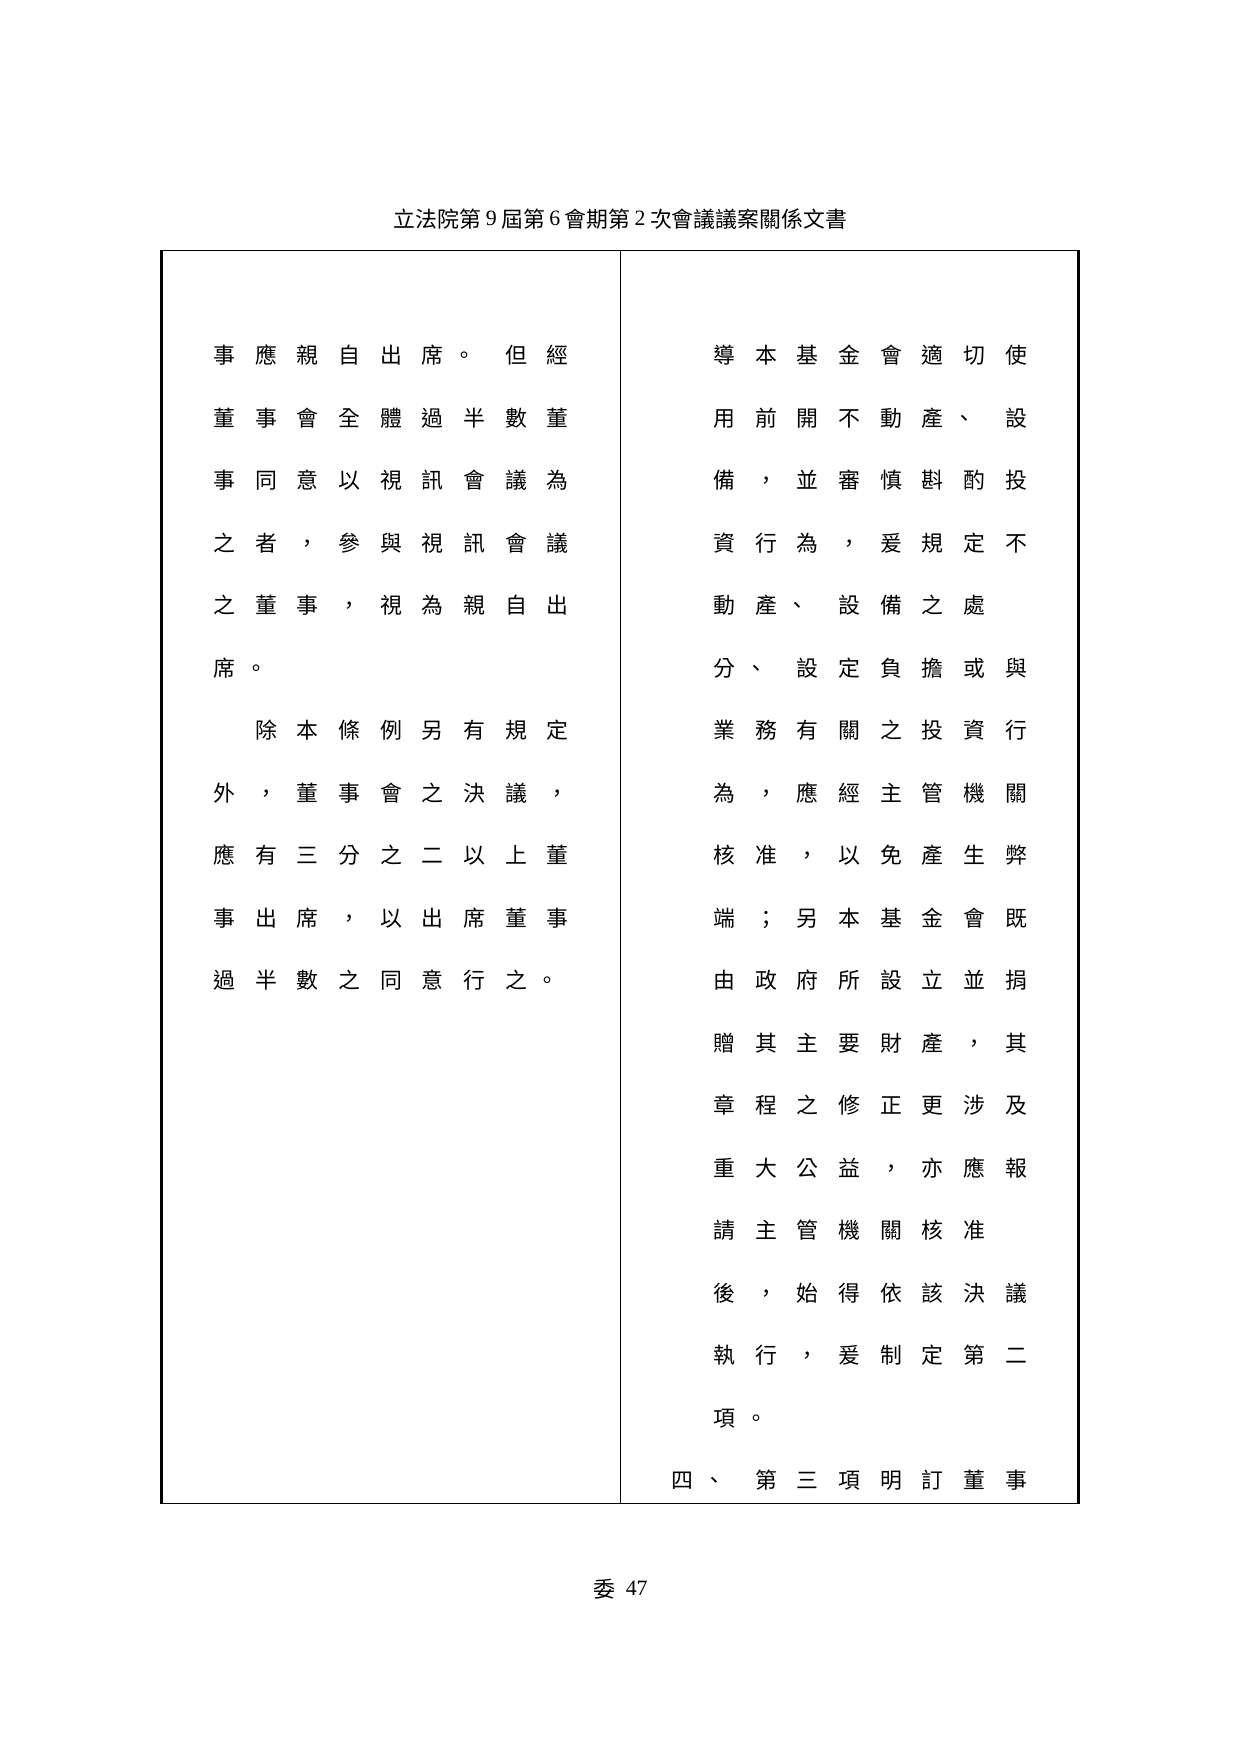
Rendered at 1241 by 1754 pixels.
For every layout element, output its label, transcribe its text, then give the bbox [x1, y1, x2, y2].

table_cell 導本基金會適切使用前開不動產、設備，並審慎斟酌投資行為，爰規定不動產、設備之處分、設定負擔或與業務有關之投資行為，應經主管機關核准，以免產生弊端；另本基金會既由政府所設立並捐贈其主要財產，其章程之修正更涉及重大公益，亦應報請主管機關核准後，始得依該決議執行，爰制定第二項。 四、第三項明訂董事 [621, 251, 1077, 1503]
table_cell 第十二條 董事會掌理下列事項： 一、經營方針及年度重大工作計畫之核定。 二、年度預算及決算之審核。 三、決定各廣播、電視頻道節目方針及發展方向，並監督其執行。 四、決定分事務所之設立及廢止。 五、審議或決定經費財務稽查、人事制度及相關管理、業務執行之規章。 六、決定本基金會自有不動產、設備之取得、讓與、出租、出借或設定負擔。 七、審議或決定本基金之章程。 八、決定董事長提名之總經理之遴聘、解聘。 九、決定董事長提名之副總經理、各廣播與電視電臺頻道臺長等主管層級人員之遴聘、解聘。 十、設立各種諮詢委員會。 十一、依本條例、其他法律或章程規定應由董事會掌理之事項。 前項第六款及第七款章程之決議，應報請主管機關核准後，本基金會始得依該決議執行。 董事會每月召開一次。董事長認為有必要或經三分之一以上董事之以書面請求召集臨時會時，應自受請求之日起十日內召集之。逾期不為召集者，經主管機關許可後，得由請求之董事自行召集。 董事會開會時，董事應親自出席。但經董事會全體過半數董事同意以視訊會議為之者，參與視訊會議之董事，視為親自出席。 除本條例另有規定外，董事會之決議，應有三分之二以上董事出席，以出席董事過半數之同意行之。 [163, 251, 620, 1503]
